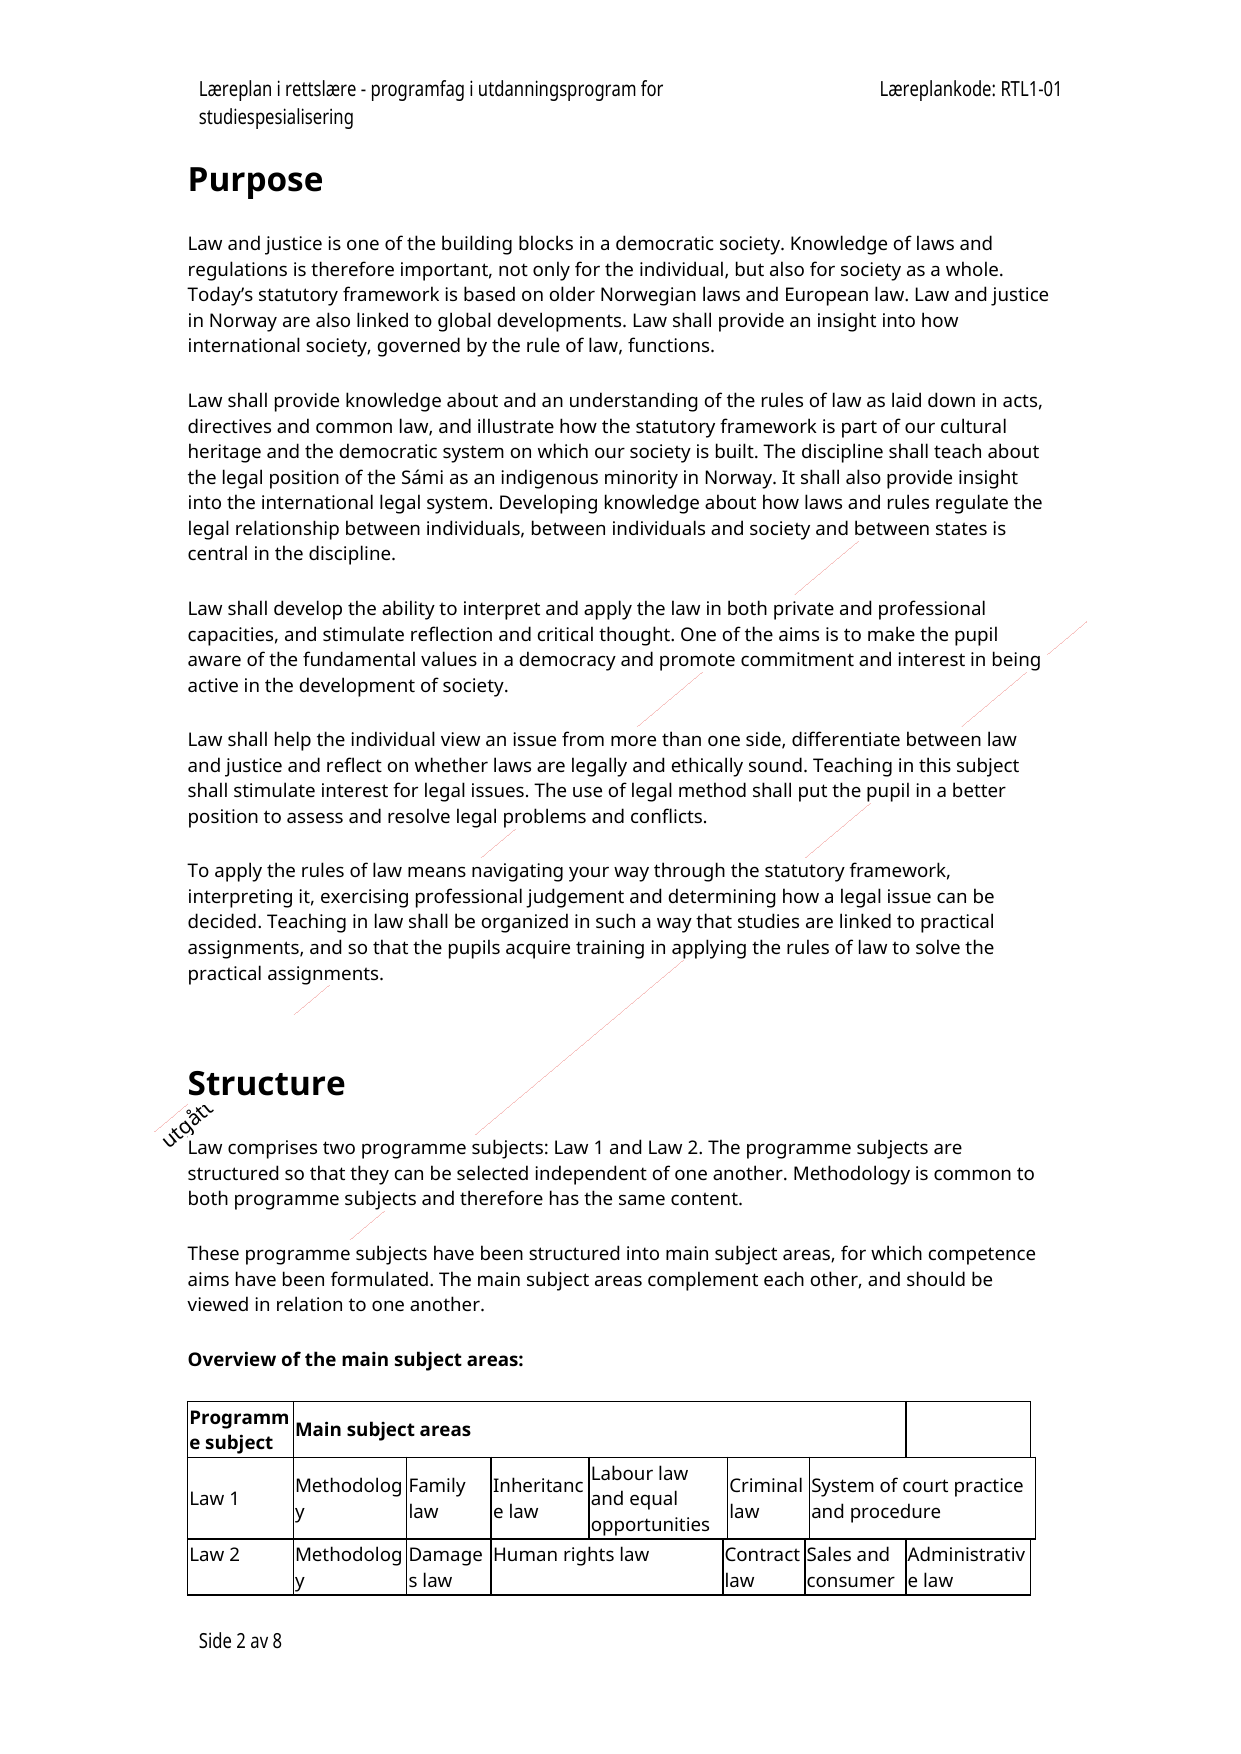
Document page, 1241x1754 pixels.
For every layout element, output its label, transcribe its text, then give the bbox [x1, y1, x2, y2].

table_cell Methodology [294, 1458, 406, 1538]
subtitle Purpose [332, 156, 1053, 202]
table_cell Law 2 [188, 1540, 293, 1594]
table_header [907, 1402, 1030, 1457]
table_cell Human rights law [492, 1540, 722, 1594]
text Overview of the main subject areas: [529, 1346, 1053, 1372]
text Law shall provide knowledge about and an understanding of the rules of law as laid down in acts, directives and common law, and illustrate how the statutory framework is part of our cultural heritage and the democratic system on which our society is built. The discipline shall teach about the legal position of the Sámi as an indigenous minority in Norway. It shall also provide insight into the international legal system. Developing knowledge about how laws and rules regulate the legal relationship between individuals, between individuals and society and between states is central in the discipline. [187, 387, 1053, 566]
table_cell Law 1 [188, 1458, 293, 1538]
table_cell Criminal law [728, 1458, 809, 1538]
text Law shall develop the ability to interpret and apply the law in both private and professional capacities, and stimulate reflection and critical thought. One of the aims is to make the pupil aware of the fundamental values in a democracy and promote commitment and interest in being active in the development of society. [674, 672, 1025, 697]
text Law and justice is one of the building blocks in a democratic society. Knowledge of laws and regulations is therefore important, not only for the individual, but also for society as a whole. Today’s statutory framework is based on older Norwegian laws and European law. Law and justice in Norway are also linked to global developments. Law shall provide an insight into how international society, governed by the rule of law, functions. [720, 231, 1053, 358]
text Law comprises two programme subjects: Law 1 and Law 2. The programme subjects are structured so that they can be selected independent of one another. Methodology is common to both programme subjects and therefore has the same content. [477, 1134, 1053, 1211]
text These programme subjects have been structured into main subject areas, for which competence aims have been formulated. The main subject areas complement each other, and should be viewed in relation to one another. [490, 1240, 1053, 1317]
subtitle Structure [295, 1014, 617, 1105]
table_cell System of court practice and procedure [810, 1458, 1035, 1538]
table_cell Inheritance law [492, 1458, 588, 1538]
subtitle Structure [512, 1014, 1053, 1105]
text To apply the rules of law means navigating your way through the statutory framework, interpreting it, exercising professional judgement and determining how a legal issue can be decided. Teaching in law shall be organized in such a way that studies are linked to practical assignments, and so that the pupils acquire training in applying the rules of law to solve the practical assignments. [655, 858, 1053, 985]
text Law shall help the individual view an issue from more than one side, differentiate between law and justice and reflect on whether laws are legally and ethically sound. Teaching in this subject shall stimulate interest for legal issues. The use of legal method shall put the pupil in a better position to assess and resolve legal problems and conflicts. [841, 727, 1053, 829]
table_header Main subject areas [294, 1402, 905, 1457]
table_cell Family law [407, 1458, 490, 1538]
